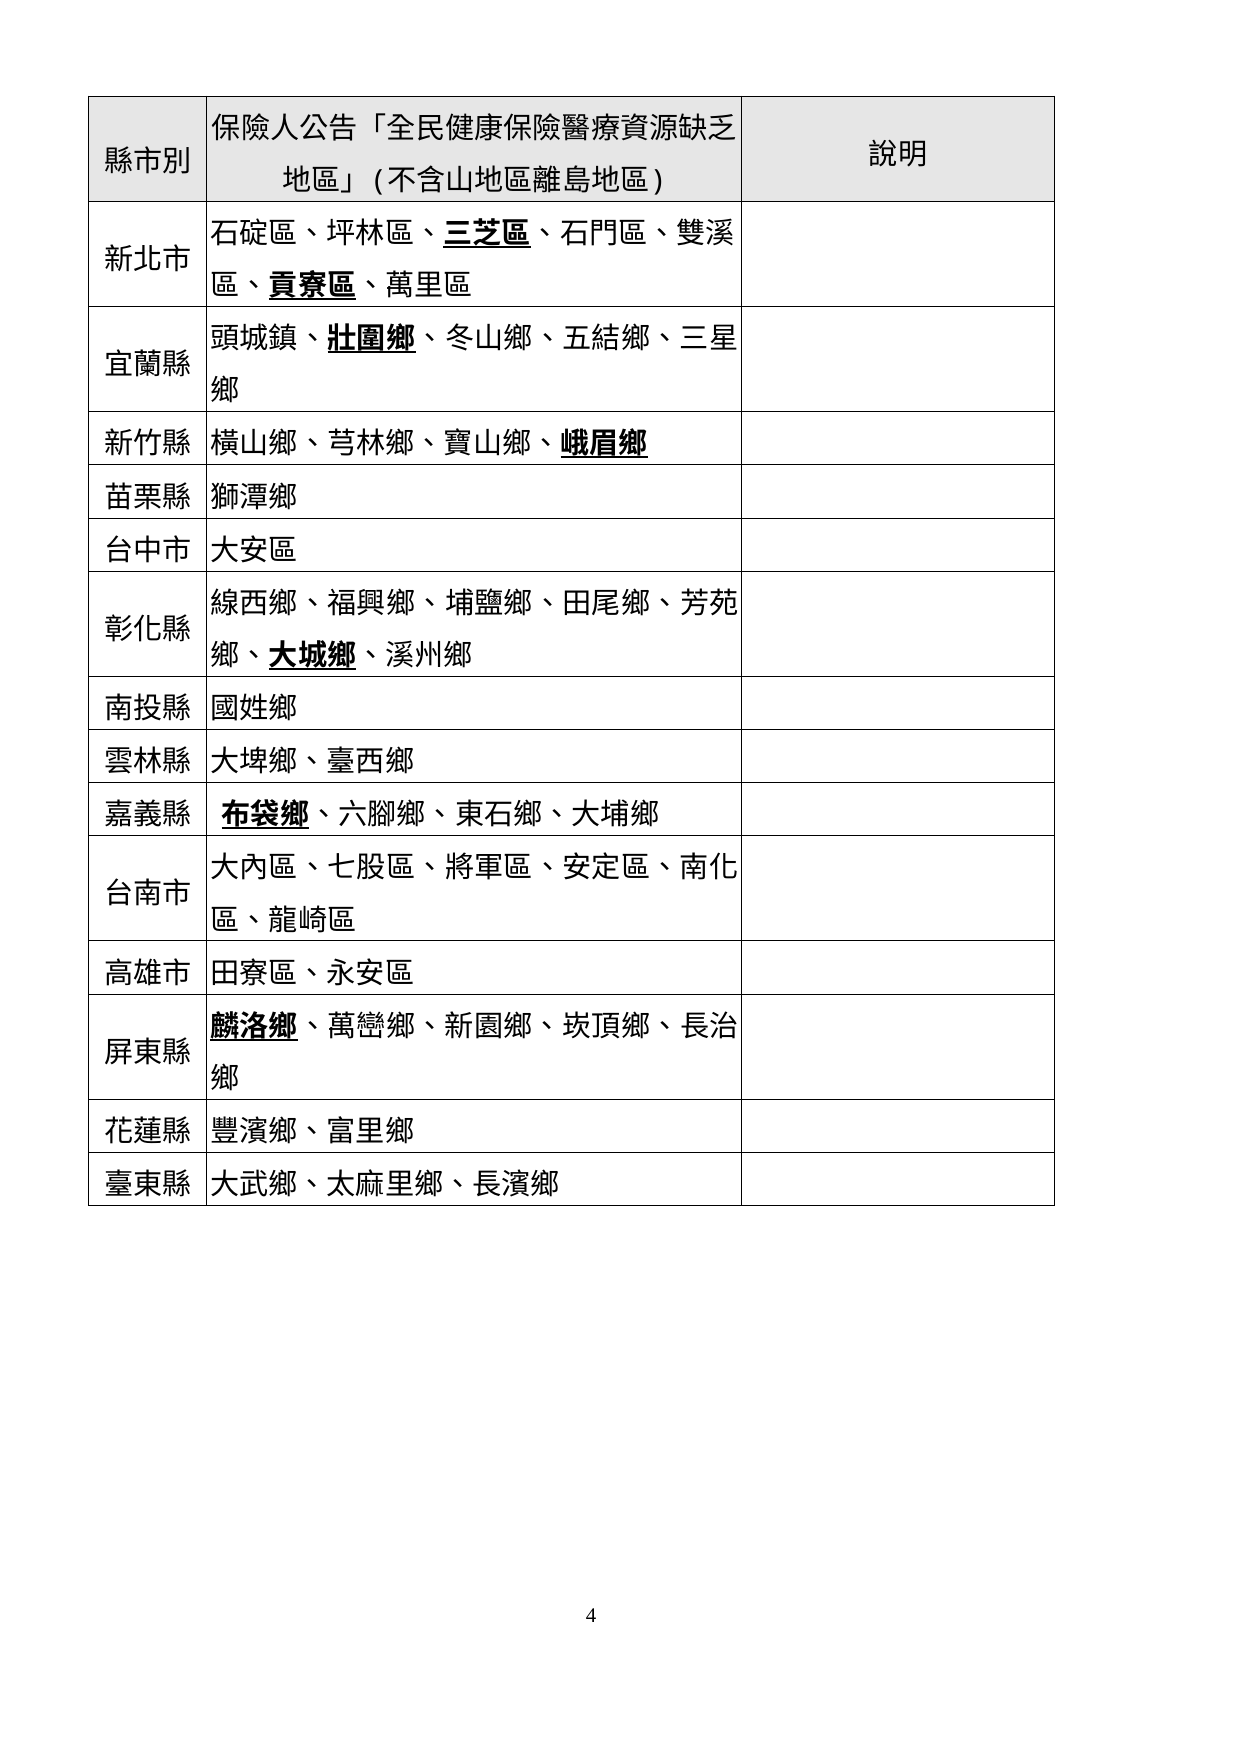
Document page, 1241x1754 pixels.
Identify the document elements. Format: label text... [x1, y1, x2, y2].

table_cell 獅潭鄉 [207, 465, 741, 517]
table_cell [742, 307, 1054, 411]
table_cell [742, 1100, 1054, 1152]
table_cell 布袋鄉、六腳鄉、東石鄉、大埔鄉 [207, 783, 741, 835]
table_cell [742, 412, 1054, 464]
table_cell 國姓鄉 [207, 677, 741, 729]
table_cell 苗栗縣 [89, 465, 206, 517]
table_cell [742, 783, 1054, 835]
table_cell 田寮區、永安區 [207, 941, 741, 993]
table_cell 宜蘭縣 [89, 307, 206, 411]
table_cell [742, 519, 1054, 571]
table_cell 高雄市 [89, 941, 206, 993]
table_cell 麟洛鄉、萬巒鄉、新園鄉、崁頂鄉、長治鄉 [207, 995, 741, 1099]
table_cell 台南市 [89, 836, 206, 940]
table_header 保險人公告「全民健康保險醫療資源缺乏地區」(不含山地區離島地區) [207, 97, 741, 201]
table_cell [742, 730, 1054, 782]
table_cell 臺東縣 [89, 1153, 206, 1205]
table_cell 大安區 [207, 519, 741, 571]
table_cell [742, 1153, 1054, 1205]
table_cell 大內區、七股區、將軍區、安定區、南化區、龍崎區 [207, 836, 741, 940]
table_cell 線西鄉、福興鄉、埔鹽鄉、田尾鄉、芳苑鄉、大城鄉、溪州鄉 [207, 572, 741, 676]
table_cell 大埤鄉、臺西鄉 [207, 730, 741, 782]
table_cell 大武鄉、太麻里鄉、長濱鄉 [207, 1153, 741, 1205]
table_header 縣市別 [89, 97, 206, 201]
table_cell [742, 995, 1054, 1099]
table_cell 彰化縣 [89, 572, 206, 676]
table_cell 南投縣 [89, 677, 206, 729]
table_cell [742, 941, 1054, 993]
table_cell [742, 836, 1054, 940]
table_cell [742, 677, 1054, 729]
table_cell [742, 465, 1054, 517]
table_cell 雲林縣 [89, 730, 206, 782]
table_cell 橫山鄉、芎林鄉、寶山鄉、峨眉鄉 [207, 412, 741, 464]
table_cell 花蓮縣 [89, 1100, 206, 1152]
table_cell 台中市 [89, 519, 206, 571]
table_cell 新竹縣 [89, 412, 206, 464]
table_cell 石碇區、坪林區、三芝區、石門區、雙溪區、貢寮區、萬里區 [207, 202, 741, 306]
table_cell 嘉義縣 [89, 783, 206, 835]
table_cell 豐濱鄉、富里鄉 [207, 1100, 741, 1152]
table_cell 屏東縣 [89, 995, 206, 1099]
table_header 說明 [742, 97, 1054, 201]
table_cell 頭城鎮、壯圍鄉、冬山鄉、五結鄉、三星鄉 [207, 307, 741, 411]
table_cell [742, 572, 1054, 676]
table_cell 新北市 [89, 202, 206, 306]
table_cell [742, 202, 1054, 306]
